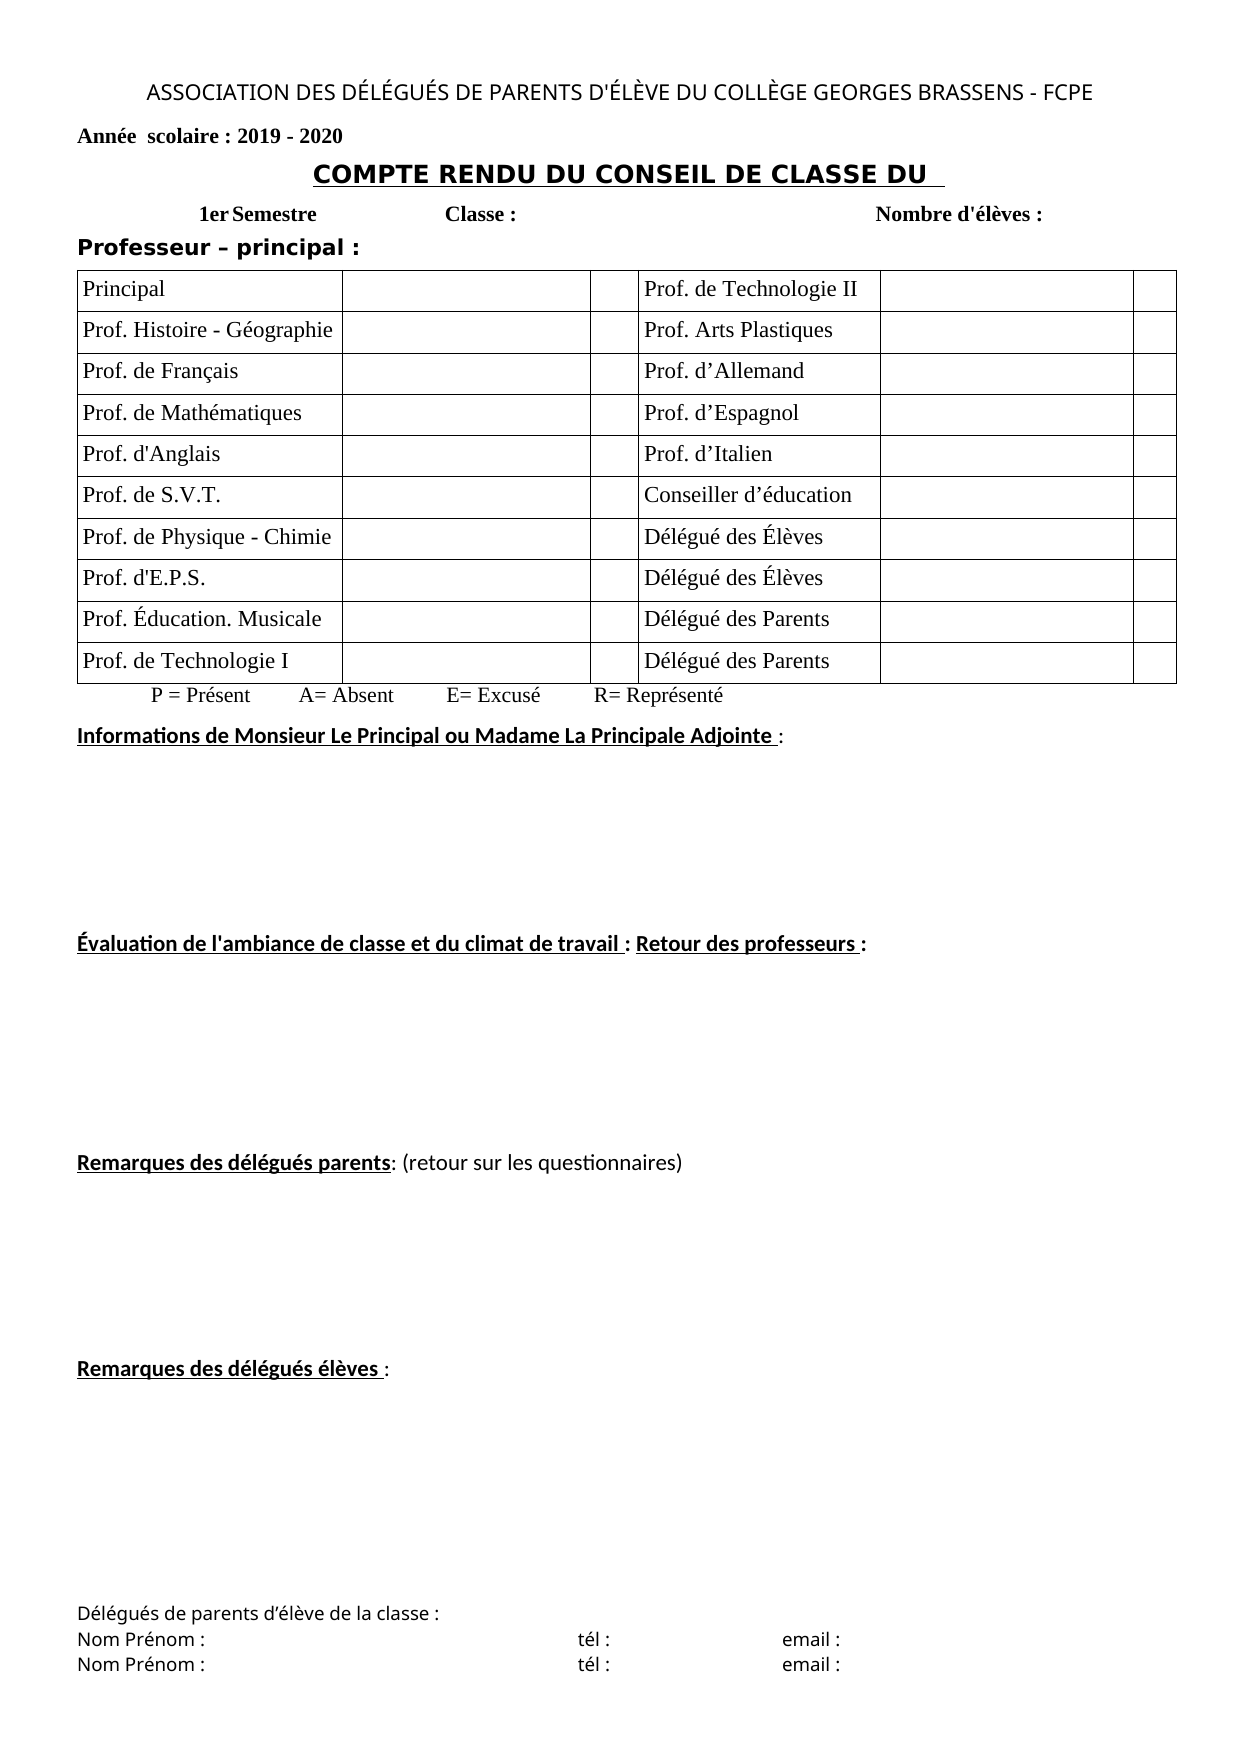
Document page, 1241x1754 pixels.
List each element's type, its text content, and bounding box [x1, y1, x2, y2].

table_cell Prof. d’Allemand [639, 354, 880, 394]
table_cell [591, 354, 638, 394]
table_cell [591, 519, 638, 559]
text Remarques des délégués élèves : [77, 1359, 1163, 1382]
text Classe : [439, 202, 801, 226]
table_cell [881, 395, 1133, 435]
table_cell [591, 477, 638, 518]
table_cell [343, 643, 590, 683]
table_cell Conseiller d’éducation [639, 477, 880, 518]
table_cell Prof. de Français [78, 354, 342, 394]
table_cell [591, 436, 638, 476]
table_cell [343, 477, 590, 518]
table_cell [1134, 436, 1176, 476]
table_cell Prof. d’Italien [639, 436, 880, 476]
subtitle Informations de Monsieur Le Principal ou Madame La Principale Adjointe : [77, 726, 1163, 749]
table_cell [591, 395, 638, 435]
table_header [1134, 271, 1176, 311]
table_cell [343, 560, 590, 601]
table_cell [591, 602, 638, 642]
table_cell [591, 560, 638, 601]
table_cell Délégué des Parents [639, 602, 880, 642]
table_cell [591, 312, 638, 352]
text 1er Semestre [77, 202, 438, 226]
table_cell [343, 312, 590, 352]
table_cell Prof. d'E.P.S. [78, 560, 342, 601]
table_cell [1134, 312, 1176, 352]
table_cell Délégué des Élèves [639, 560, 880, 601]
table_cell [343, 519, 590, 559]
table_cell [1134, 560, 1176, 601]
table_cell Prof. de Technologie I [78, 643, 342, 683]
table_cell [881, 519, 1133, 559]
table_cell [1134, 477, 1176, 518]
table_header [881, 271, 1133, 311]
text Remarques des délégués parents: (retour sur les questionnaires) [77, 1153, 1163, 1176]
table_cell [343, 395, 590, 435]
table_cell [343, 354, 590, 394]
table_cell [1134, 602, 1176, 642]
table_cell [1134, 354, 1176, 394]
table_cell Prof. de Mathématiques [78, 395, 342, 435]
table_cell Délégué des Parents [639, 643, 880, 683]
table_cell [881, 643, 1133, 683]
table_cell Prof. d’Espagnol [639, 395, 880, 435]
table_cell [881, 436, 1133, 476]
table_cell Prof. d'Anglais [78, 436, 342, 476]
subtitle Évaluation de l'ambiance de classe et du climat de travail : Retour des professeurs : [77, 934, 1163, 957]
text Nombre d'élèves : [802, 202, 1240, 226]
table_cell [881, 602, 1133, 642]
table_cell Prof. de Physique - Chimie [78, 519, 342, 559]
table_cell [1134, 643, 1176, 683]
table_cell [881, 354, 1133, 394]
table_cell Prof. Arts Plastiques [639, 312, 880, 352]
table_cell [881, 477, 1133, 518]
table_cell [343, 436, 590, 476]
subtitle COMPTE RENDU DU CONSEIL DE CLASSE DU [77, 161, 1163, 190]
table_header Principal [78, 271, 342, 311]
table_cell [591, 643, 638, 683]
table_cell Prof. Histoire - Géographie [78, 312, 342, 352]
table_header Prof. de Technologie II [639, 271, 880, 311]
table_cell Prof. de S.V.T. [78, 477, 342, 518]
table_cell [881, 312, 1133, 352]
table_cell [1134, 395, 1176, 435]
table_cell Délégué des Élèves [639, 519, 880, 559]
table_cell [1134, 519, 1176, 559]
text P = Présent A= Absent E= Excusé R= Représenté [77, 684, 1104, 708]
table_cell [343, 602, 590, 642]
table_header [591, 271, 638, 311]
subtitle Professeur – principal : [77, 235, 1163, 261]
text Année scolaire : 2019 - 2020 [77, 124, 1163, 148]
table_header [343, 271, 590, 311]
table_cell [881, 560, 1133, 601]
table_cell Prof. Éducation. Musicale [78, 602, 342, 642]
